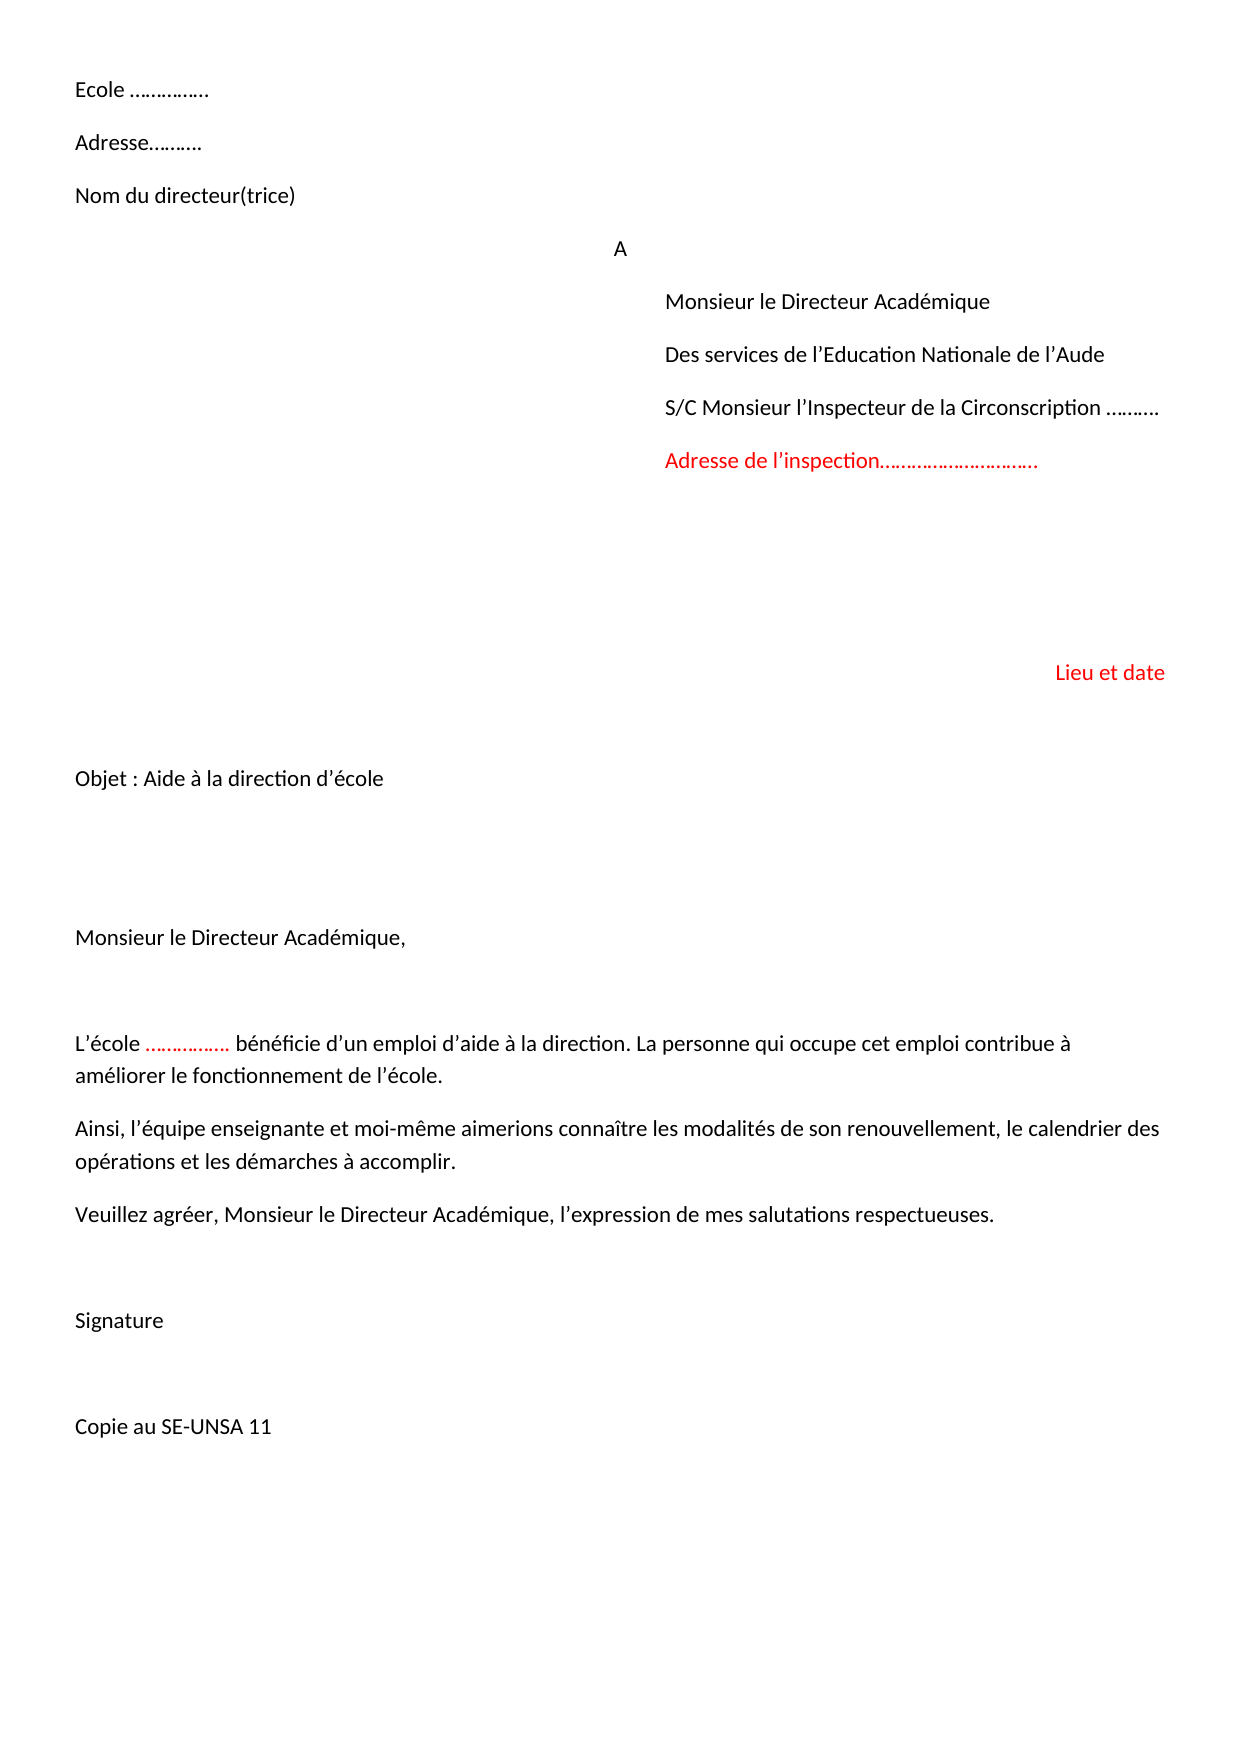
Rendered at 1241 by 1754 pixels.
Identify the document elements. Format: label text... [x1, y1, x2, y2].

text A [75, 234, 1165, 262]
text Lieu et date [75, 658, 1165, 686]
text Monsieur le Directeur Académique, [75, 923, 1165, 951]
text Ecole …………… [75, 75, 1165, 103]
text Copie au SE-UNSA 11 [75, 1412, 1165, 1440]
text Des services de l’Education Nationale de l’Aude [665, 340, 1165, 368]
text Adresse………. [75, 128, 1165, 156]
text S/C Monsieur l’Inspecteur de la Circonscription ………. [665, 393, 1165, 421]
text Adresse de l’inspection………………………… [665, 446, 1165, 474]
text Veuillez agréer, Monsieur le Directeur Académique, l’expression de mes salutations respectueuses. [75, 1200, 1165, 1228]
text Objet : Aide à la direction d’école [75, 764, 1165, 792]
text Monsieur le Directeur Académique [665, 287, 1165, 315]
text Nom du directeur(trice) [75, 181, 1165, 209]
text L’école ……………. bénéficie d’un emploi d’aide à la direction. La personne qui occupe cet emploi contribue à améliorer le fonctionnement de l’école. [75, 1029, 1165, 1089]
text Signature [75, 1306, 1165, 1334]
text Ainsi, l’équipe enseignante et moi-même aimerions connaître les modalités de son renouvellement, le calendrier des opérations et les démarches à accomplir. [75, 1114, 1165, 1175]
